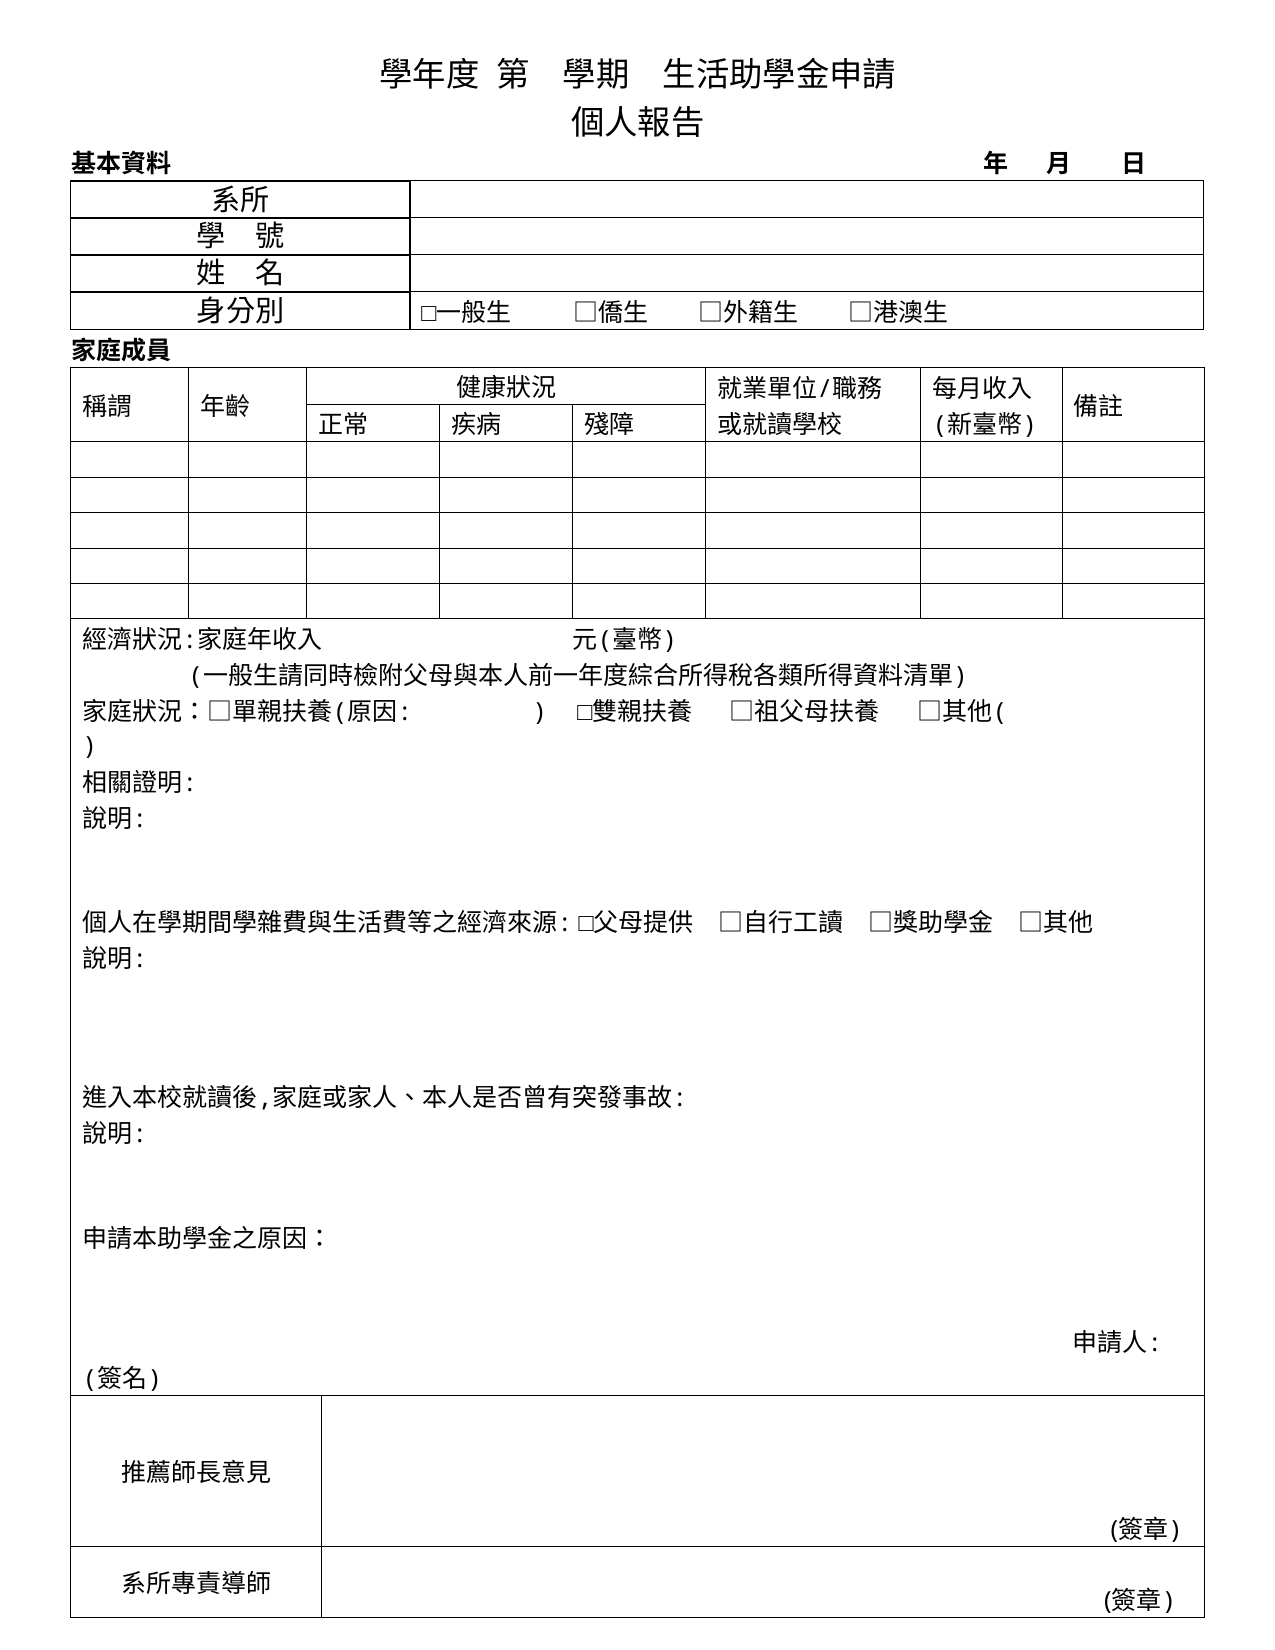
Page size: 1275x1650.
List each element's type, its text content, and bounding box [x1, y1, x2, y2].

table_cell [71, 549, 188, 583]
table_cell [921, 513, 1062, 547]
table_cell [411, 218, 1203, 254]
table_cell (簽章) [322, 1547, 1204, 1617]
table_cell [71, 442, 188, 477]
table_cell [189, 442, 306, 477]
table_header 年齡 [189, 368, 306, 441]
table_cell [921, 584, 1062, 618]
table_cell [307, 584, 439, 618]
table_header [411, 181, 1203, 217]
table_cell [1063, 478, 1204, 512]
text 個人報告 [71, 96, 1204, 144]
table_cell [921, 549, 1062, 583]
table_cell 身分別 [71, 293, 409, 329]
table_cell [440, 549, 572, 583]
table_cell [921, 478, 1062, 512]
table_cell 殘障 [573, 405, 705, 441]
table_cell [189, 478, 306, 512]
table_cell 學 號 [71, 219, 409, 254]
table_cell [921, 442, 1062, 477]
table_cell [573, 513, 705, 547]
table_cell [1063, 584, 1204, 618]
table_cell [307, 549, 439, 583]
table_cell [71, 478, 188, 512]
table_cell 姓 名 [71, 256, 409, 291]
table_cell [573, 442, 705, 477]
text 基本資料 年 月 日 [71, 144, 1204, 180]
table_cell [706, 584, 920, 618]
table_header 每月收入 (新臺幣) [921, 368, 1062, 441]
table_cell [1063, 442, 1204, 477]
table_cell [706, 442, 920, 477]
text 學年度 第 學期 生活助學金申請 [71, 47, 1204, 96]
table_header 就業單位/職務 或就讀學校 [706, 368, 920, 441]
table_cell 推薦師長意見 [71, 1396, 321, 1546]
table_cell [189, 549, 306, 583]
table_header 稱謂 [71, 368, 188, 441]
table_cell 系所專責導師 [71, 1547, 321, 1617]
table_cell [307, 478, 439, 512]
table_cell [71, 584, 188, 618]
table_cell [1063, 549, 1204, 583]
table_cell [307, 513, 439, 547]
table_cell [573, 584, 705, 618]
table_cell [706, 513, 920, 547]
table_cell 正常 [307, 405, 439, 441]
table_cell 疾病 [440, 405, 572, 441]
table_cell (簽章) [322, 1396, 1204, 1546]
table_header 健康狀況 [307, 368, 705, 404]
table_cell [573, 549, 705, 583]
table_cell □一般生 □僑生 □外籍生 □港澳生 [411, 292, 1203, 329]
table_cell [573, 478, 705, 512]
table_header 備註 [1063, 368, 1204, 441]
table_cell [189, 513, 306, 547]
table_cell [307, 442, 439, 477]
table_cell [189, 584, 306, 618]
text 家庭成員 [71, 330, 1204, 367]
table_cell [706, 478, 920, 512]
table_cell [440, 584, 572, 618]
table_header 系所 [71, 182, 409, 217]
table_cell [706, 549, 920, 583]
table_cell [411, 255, 1203, 291]
table_cell [440, 442, 572, 477]
table_cell [1063, 513, 1204, 547]
table_cell 經濟狀況:家庭年收入 元(臺幣) (一般生請同時檢附父母與本人前一年度綜合所得稅各類所得資料清單) 家庭狀況：□單親扶養(原因: ) □雙親扶養 □祖父母扶養 □其他( ) 相關證明: 說明: 個人在學期間學雜費與生活費等之經濟來源: □父母提供 □自行工讀 □獎助學金 □其他 說明: 進入本校就讀後,家庭或家人、本人是否曾有突發事故: 說明: 申請本助學金之原因： 申請人: (簽名) [71, 619, 1204, 1395]
table_cell [440, 513, 572, 547]
table_cell [440, 478, 572, 512]
table_cell [71, 513, 188, 547]
